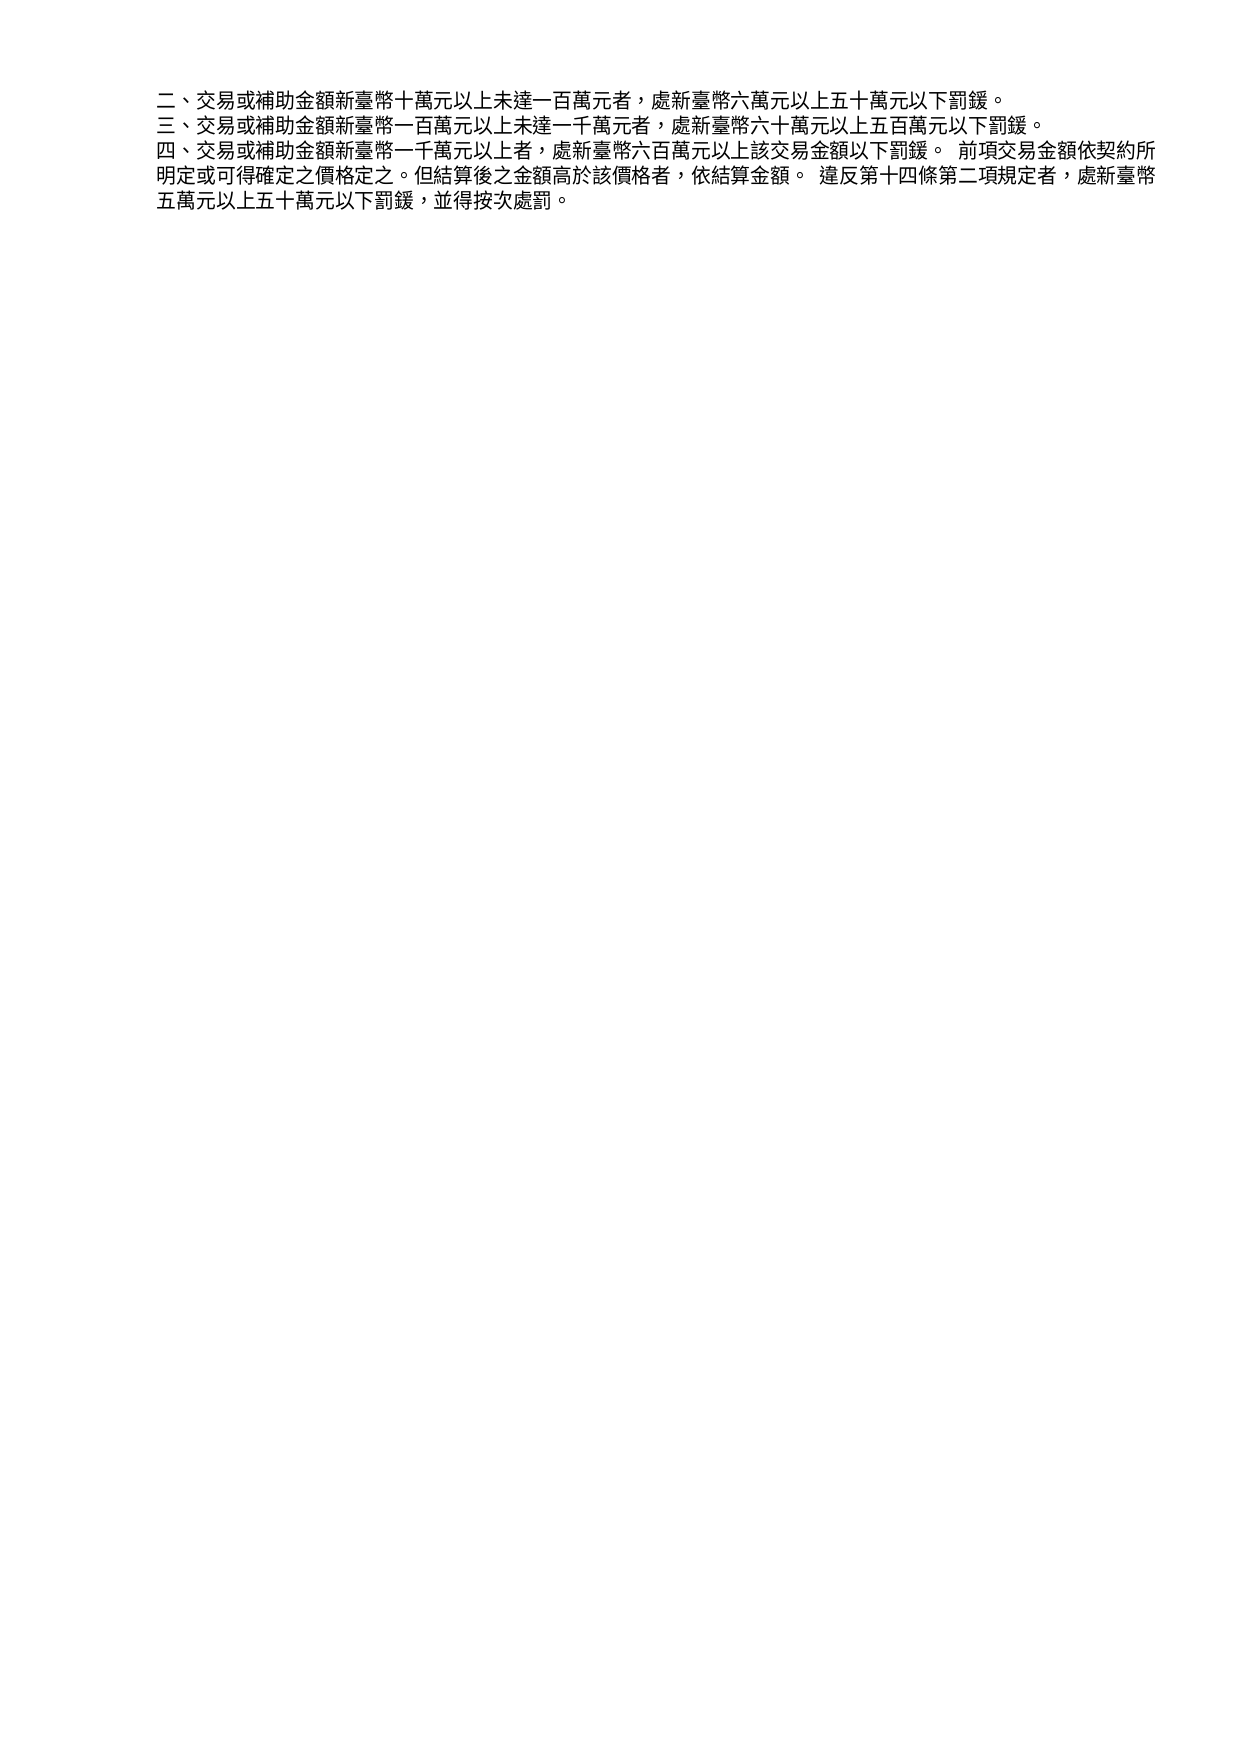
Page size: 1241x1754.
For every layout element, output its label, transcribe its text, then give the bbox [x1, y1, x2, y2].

text 四、交易或補助金額新臺幣一千萬元以上者，處新臺幣六百萬元以上該交易金額以下罰鍰。 前項交易金額依契約所明定或可得確定之價格定之。但結算後之金額高於該價格者，依結算金額。 違反第十四條第二項規定者，處新臺幣五萬元以上五十萬元以下罰鍰，並得按次處罰。 [157, 139, 1169, 214]
text 二、交易或補助金額新臺幣十萬元以上未達一百萬元者，處新臺幣六萬元以上五十萬元以下罰鍰。 [157, 89, 1169, 114]
text 三、交易或補助金額新臺幣一百萬元以上未達一千萬元者，處新臺幣六十萬元以上五百萬元以下罰鍰。 [157, 114, 1169, 139]
